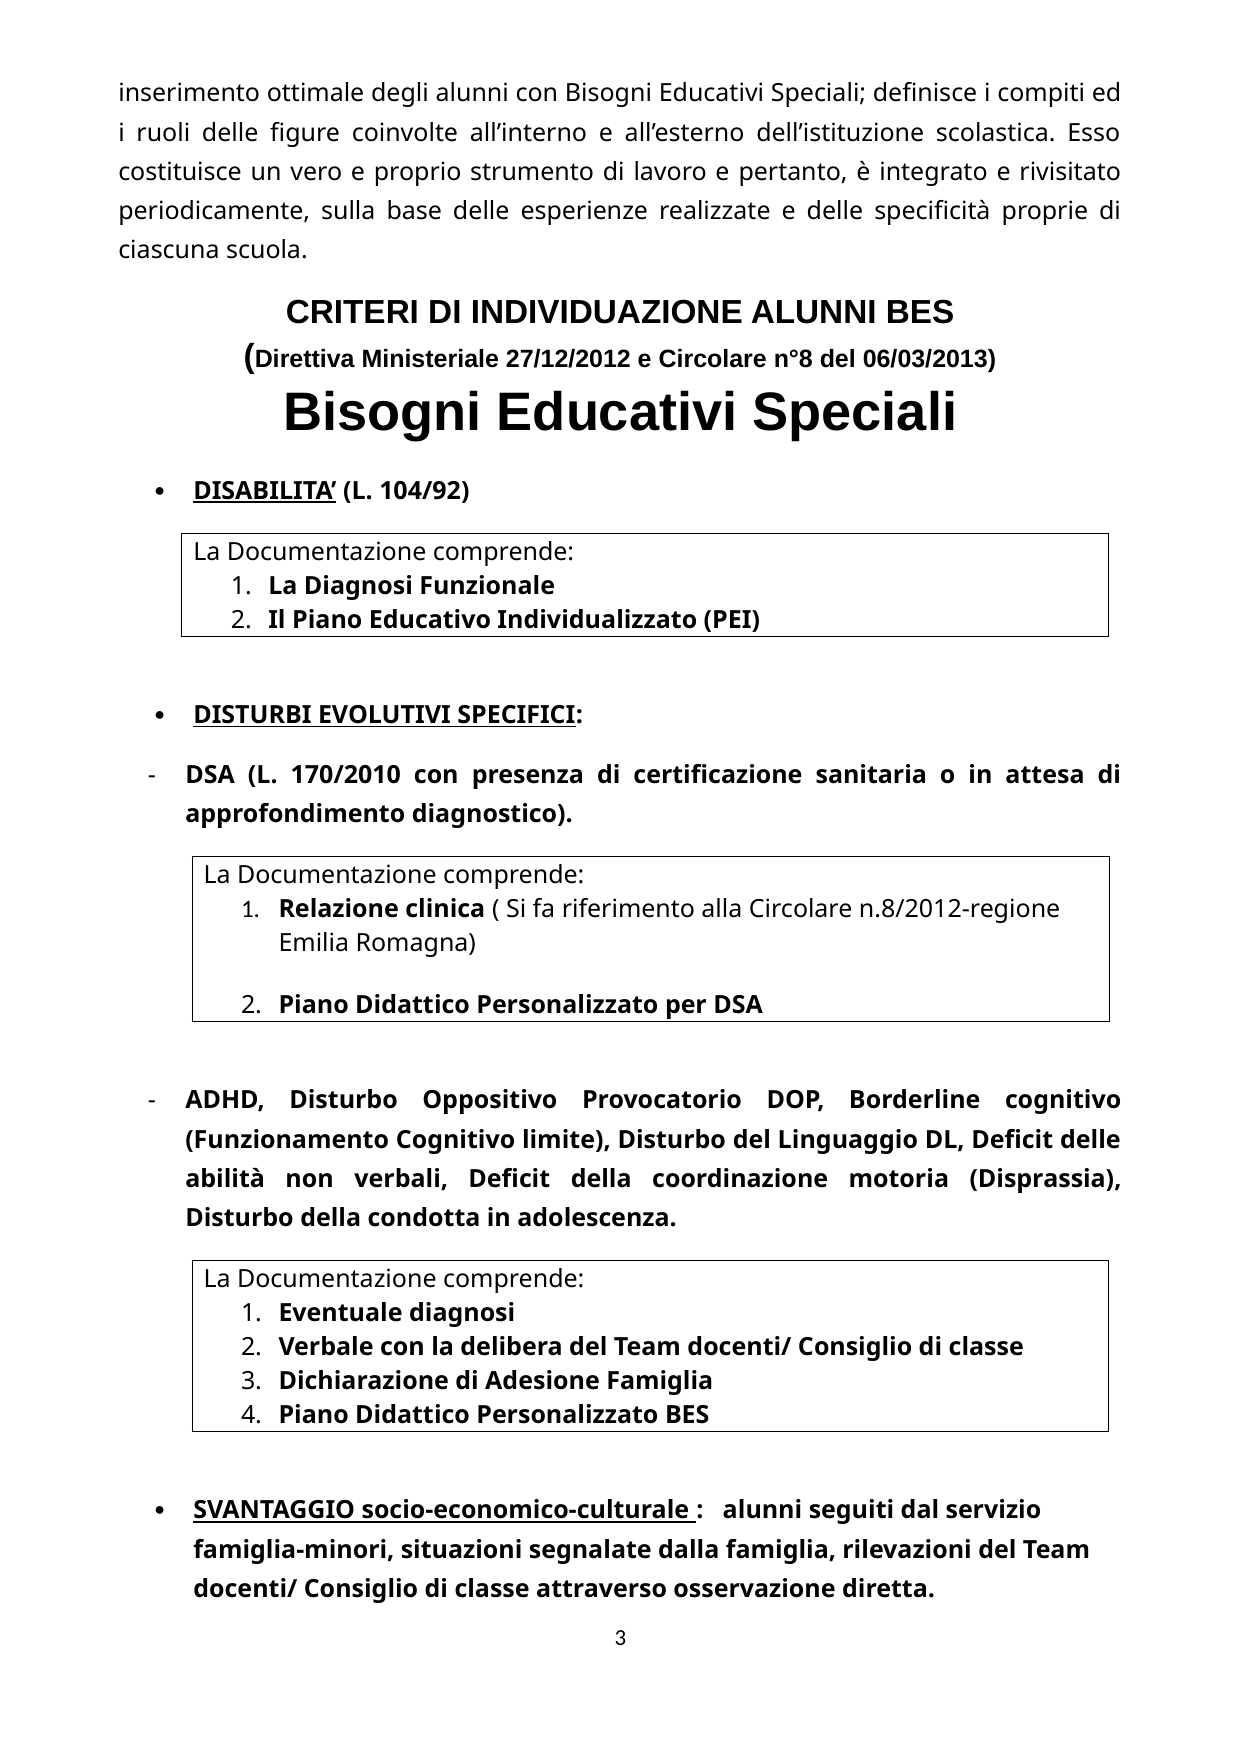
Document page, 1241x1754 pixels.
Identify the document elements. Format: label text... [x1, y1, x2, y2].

list SVANTAGGIO socio-economico-culturale : alunni seguiti dal servizio famiglia-minori, situazioni segnalate dalla famiglia, rilevazioni del Team docenti/ Consiglio di classe attraverso osservazione diretta. [156, 1492, 1122, 1604]
text Bisogni Educativi Speciali [118, 380, 1122, 442]
text (Direttiva Ministeriale 27/12/2012 e Circolare n°8 del 06/03/2013) [118, 336, 1122, 374]
list DSA (L. 170/2010 con presenza di certificazione sanitaria o in attesa di approfondimento diagnostico). [148, 757, 1122, 830]
list DISABILITA’ (L. 104/92) [156, 472, 1122, 506]
table_header La Documentazione comprende: La Diagnosi Funzionale Il Piano Educativo Individualizzato (PEI) [182, 534, 1108, 636]
table_header La Documentazione comprende: Eventuale diagnosi Verbale con la delibera del Team docenti/ Consiglio di classe Dichiarazione di Adesione Famiglia Piano Didattico Personalizzato BES [193, 1261, 1108, 1431]
text inserimento ottimale degli alunni con Bisogni Educativi Speciali; definisce i compiti ed i ruoli delle figure coinvolte all’interno e all’esterno dell’istituzione scolastica. Esso costituisce un vero e proprio strumento di lavoro e pertanto, è integrato e rivisitato periodicamente, sulla base delle esperienze realizzate e delle specificità proprie di ciascuna scuola. [118, 75, 1122, 266]
text CRITERI DI INDIVIDUAZIONE ALUNNI BES [118, 292, 1122, 330]
list ADHD, Disturbo Oppositivo Provocatorio DOP, Borderline cognitivo (Funzionamento Cognitivo limite), Disturbo del Linguaggio DL, Deficit delle abilità non verbali, Deficit della coordinazione motoria (Disprassia), Disturbo della condotta in adolescenza. [148, 1082, 1122, 1234]
list DISTURBI EVOLUTIVI SPECIFICI: [156, 697, 1122, 731]
table_header La Documentazione comprende: Relazione clinica ( Si fa riferimento alla Circolare n.8/2012-regione Emilia Romagna) Piano Didattico Personalizzato per DSA [193, 857, 1109, 1021]
